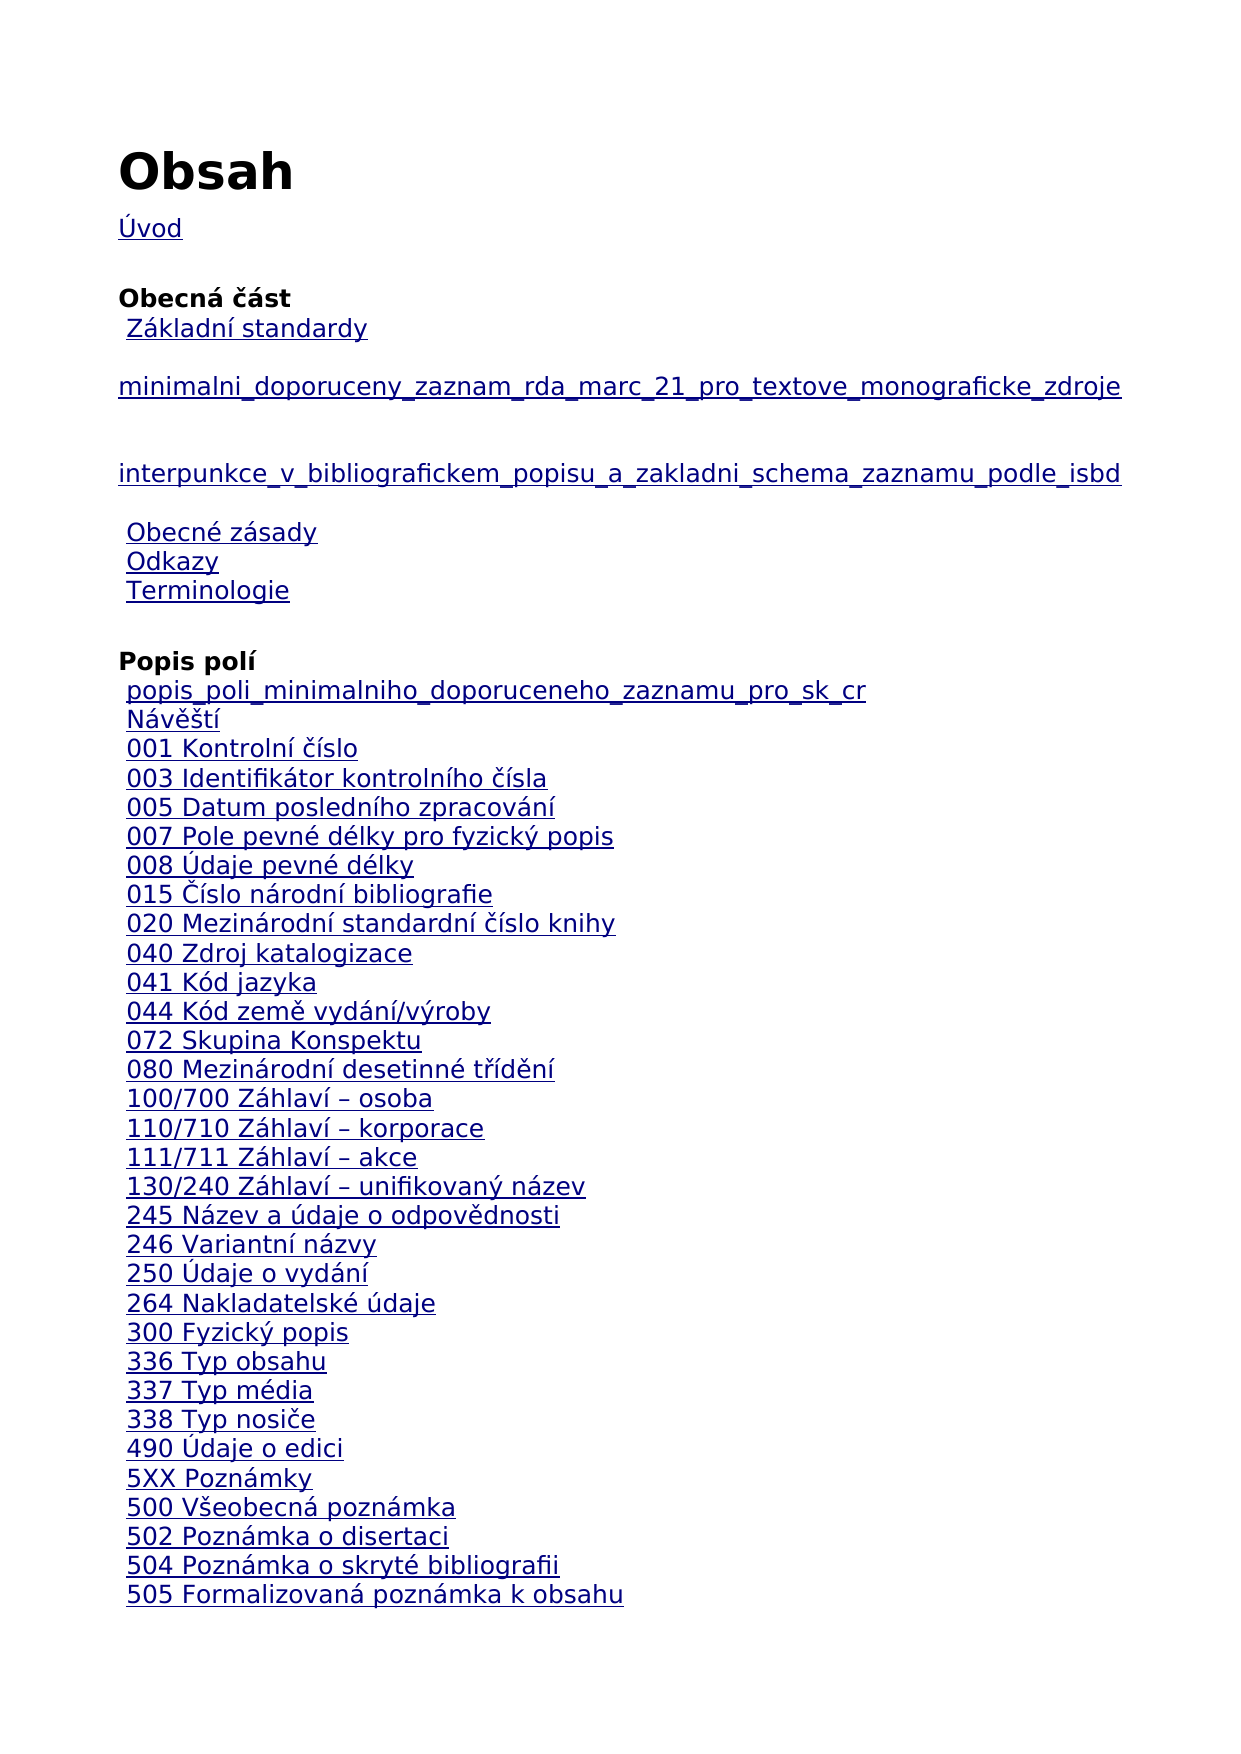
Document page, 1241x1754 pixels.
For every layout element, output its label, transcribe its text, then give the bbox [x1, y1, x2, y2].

text Obecné zásady Odkazy Terminologie [118, 486, 1122, 635]
text Popis polí popis_poli_minimalniho_doporuceneho_zaznamu_pro_sk_cr Návěští 001 Kontrolní číslo 003 Identifikátor kontrolního čísla 005 Datum posledního zpracování 007 Pole pevné délky pro fyzický popis 008 Údaje pevné délky 015 Číslo národní bibliografie 020 Mezinárodní standardní číslo knihy 040 Zdroj katalogizace 041 Kód jazyka 044 Kód země vydání/výroby 072 Skupina Konspektu 080 Mezinárodní desetinné třídění 100/700 Záhlaví – osoba 110/710 Záhlaví – korporace 111/711 Záhlaví – akce 130/240 Záhlaví – unifikovaný název 245 Název a údaje o odpovědnosti 246 Variantní názvy 250 Údaje o vydání 264 Nakladatelské údaje 300 Fyzický popis 336 Typ obsahu 337 Typ média 338 Typ nosiče 490 Údaje o edici 5XX Poznámky 500 Všeobecná poznámka 502 Poznámka o disertaci 504 Poznámka o skryté bibliografii 505 Formalizovaná poznámka k obsahu [118, 647, 1122, 1610]
text Úvod [118, 214, 1122, 272]
subtitle Obsah [118, 143, 1122, 201]
text interpunkce_v_bibliografickem_popisu_a_zakladni_schema_zaznamu_podle_isbd [118, 399, 1122, 485]
text Obecná část Základní standardy minimalni_doporuceny_zaznam_rda_marc_21_pro_textove_monograficke_zdroje [118, 285, 1122, 397]
